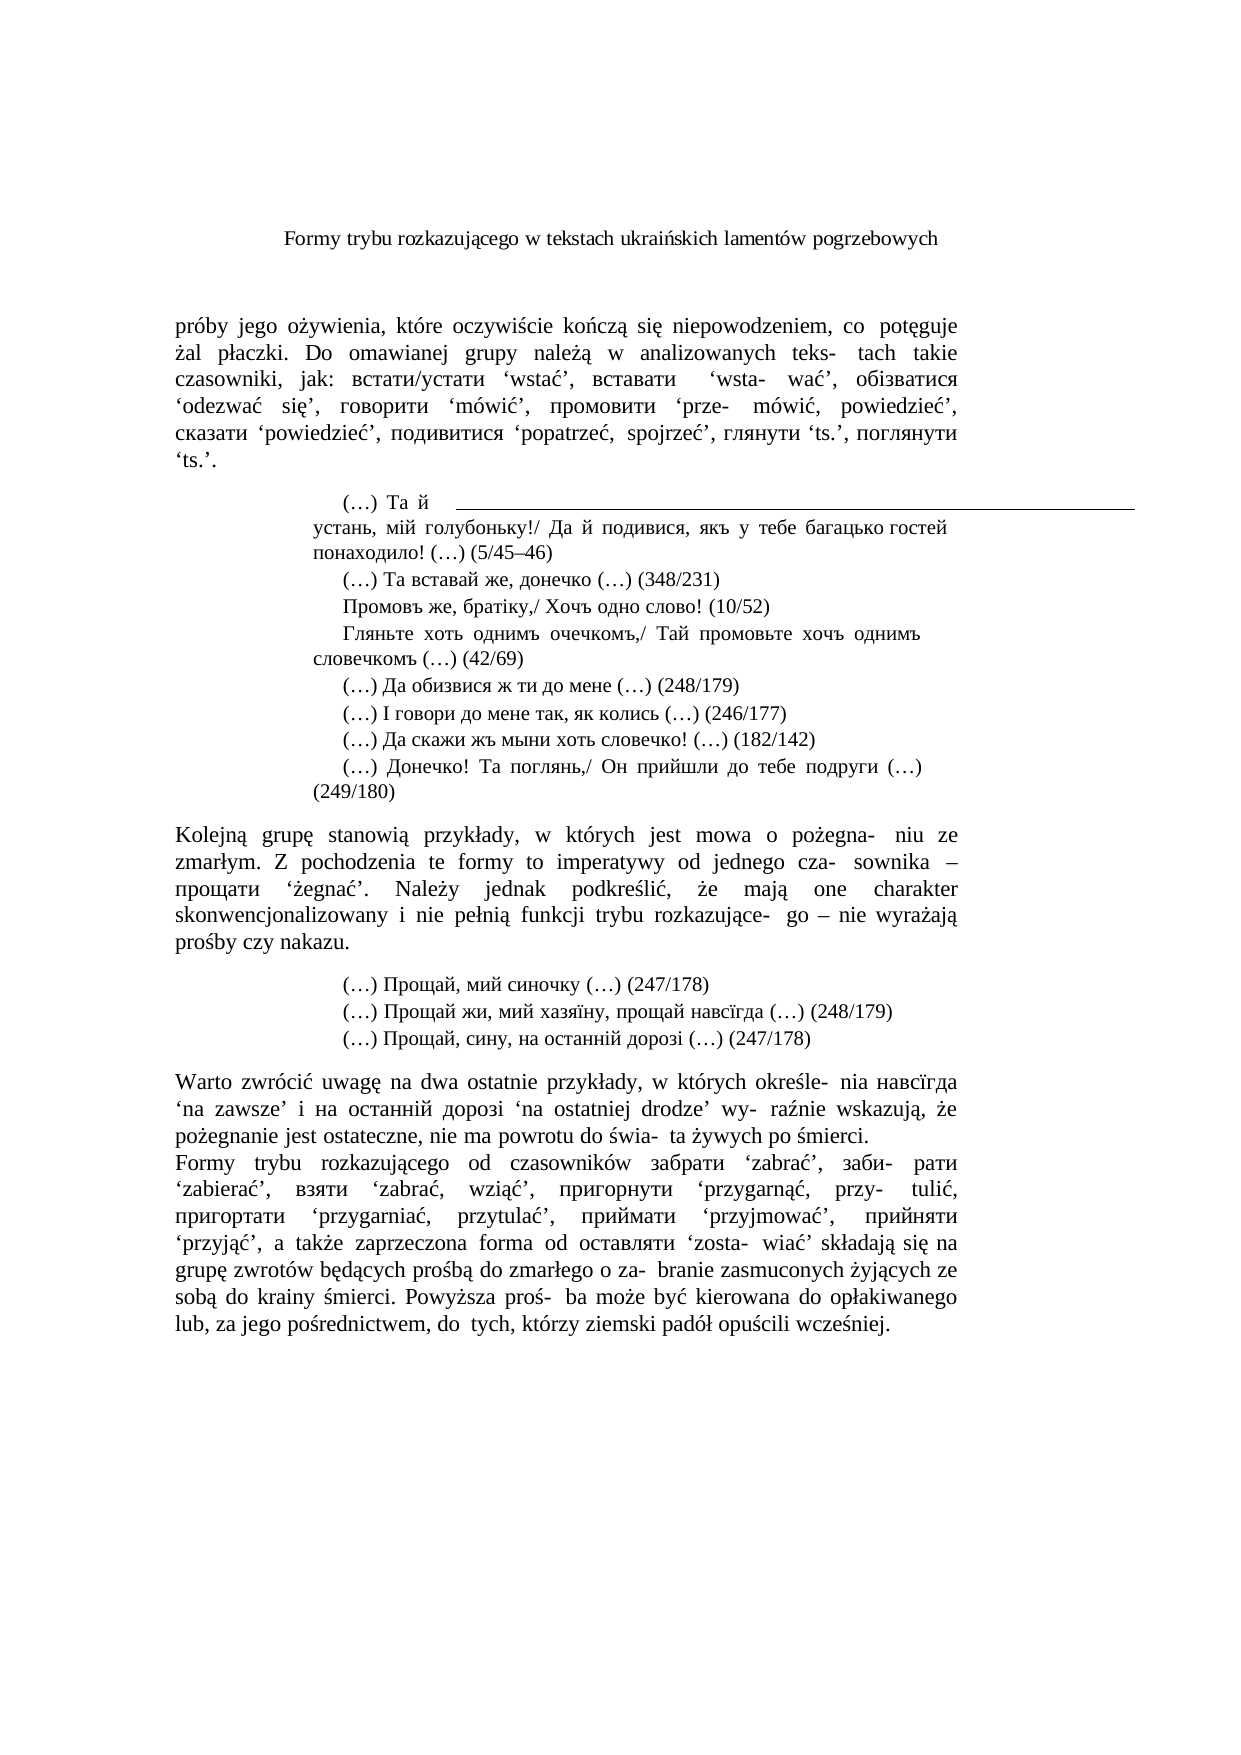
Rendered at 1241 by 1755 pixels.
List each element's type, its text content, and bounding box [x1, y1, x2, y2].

text Kolejną grupę stanowią przykłady, w których jest mowa o pożegna- niu ze zmarłym. Z pochodzenia te formy to imperatywy od jednego cza- sownika – прощати ‘żegnać’. Należy jednak podkreślić, że mają one charakter skonwencjonalizowany i nie pełnią funkcji trybu rozkazujące- go – nie wyrażają prośby czy nakazu. [175, 821, 958, 955]
text Гляньте хоть однимъ очечкомъ,/ Тай промовьте хочъ однимъ словечкомъ (…) (42/69) [313, 621, 926, 670]
text próby jego ożywienia, które oczywiście kończą się niepowodzeniem, co potęguje żal płaczki. Do omawianej grupy należą w analizowanych teks- tach takie czasowniki, jak: встати/устати ‘wstać’, вставати ‘wsta- wać’, обізватися ‘odezwać się’, говорити ‘mówić’, промовити ‘prze- mówić, powiedzieć’, сказати ‘powiedzieć’, подивитися ‘popatrzeć, spojrzeć’, глянути ‘ts.’, поглянути ‘ts.’. [175, 312, 958, 472]
text (…) Донечко! Та поглянь,/ Он прийшли до тебе подруги (…) (249/180) [313, 754, 926, 803]
text Промовъ же, братіку,/ Хочъ одно слово! (10/52) [343, 594, 1066, 618]
text (…) Прощай жи, мий хазяїну, прощай навсїгда (…) (248/179) (…) Прощай, сину, на останній дорозі (…) (247/178) [343, 999, 926, 1050]
text (…) Прощай, мий синочку (…) (247/178) [343, 972, 1066, 996]
text (…) Та й устань, мій голубоньку!/ Да й подивися, якъ у тебе багацько гостей понаходило! (…) (5/45–46) [313, 490, 952, 564]
text Formy trybu rozkazującego od czasowników забрати ‘zabrać’, заби- рати ‘zabierać’, взяти ‘zabrać, wziąć’, пригорнути ‘przygarnąć, przy- tulić, пригортати ‘przygarniać, przytulać’, приймати ‘przyjmować’, прийняти ‘przyjąć’, a także zaprzeczona forma od оставляти ‘zosta- wiać’ składają się na grupę zwrotów będących prośbą do zmarłego o za- branie zasmuconych żyjących ze sobą do krainy śmierci. Powyższa proś- ba może być kierowana do opłakiwanego lub, za jego pośrednictwem, do tych, którzy ziemski padół opuścili wcześniej. [175, 1148, 958, 1336]
text (…) І говори до мене так, як колись (…) (246/177) (…) Да скажи жъ мыни хоть словечко! (…) (182/142) [343, 701, 820, 751]
text Warto zwrócić uwagę na dwa ostatnie przykłady, w których określe- nia навсїгда ‘na zawsze’ i на останній дорозі ‘na ostatniej drodze’ wy- raźnie wskazują, że pożegnanie jest ostateczne, nie ma powrotu do świa- ta żywych po śmierci. [175, 1068, 958, 1148]
text (…) Та вставай же, донечко (…) (348/231) [343, 567, 1066, 591]
text (…) Да обизвися ж ти до мене (…) (248/179) [343, 673, 1066, 697]
